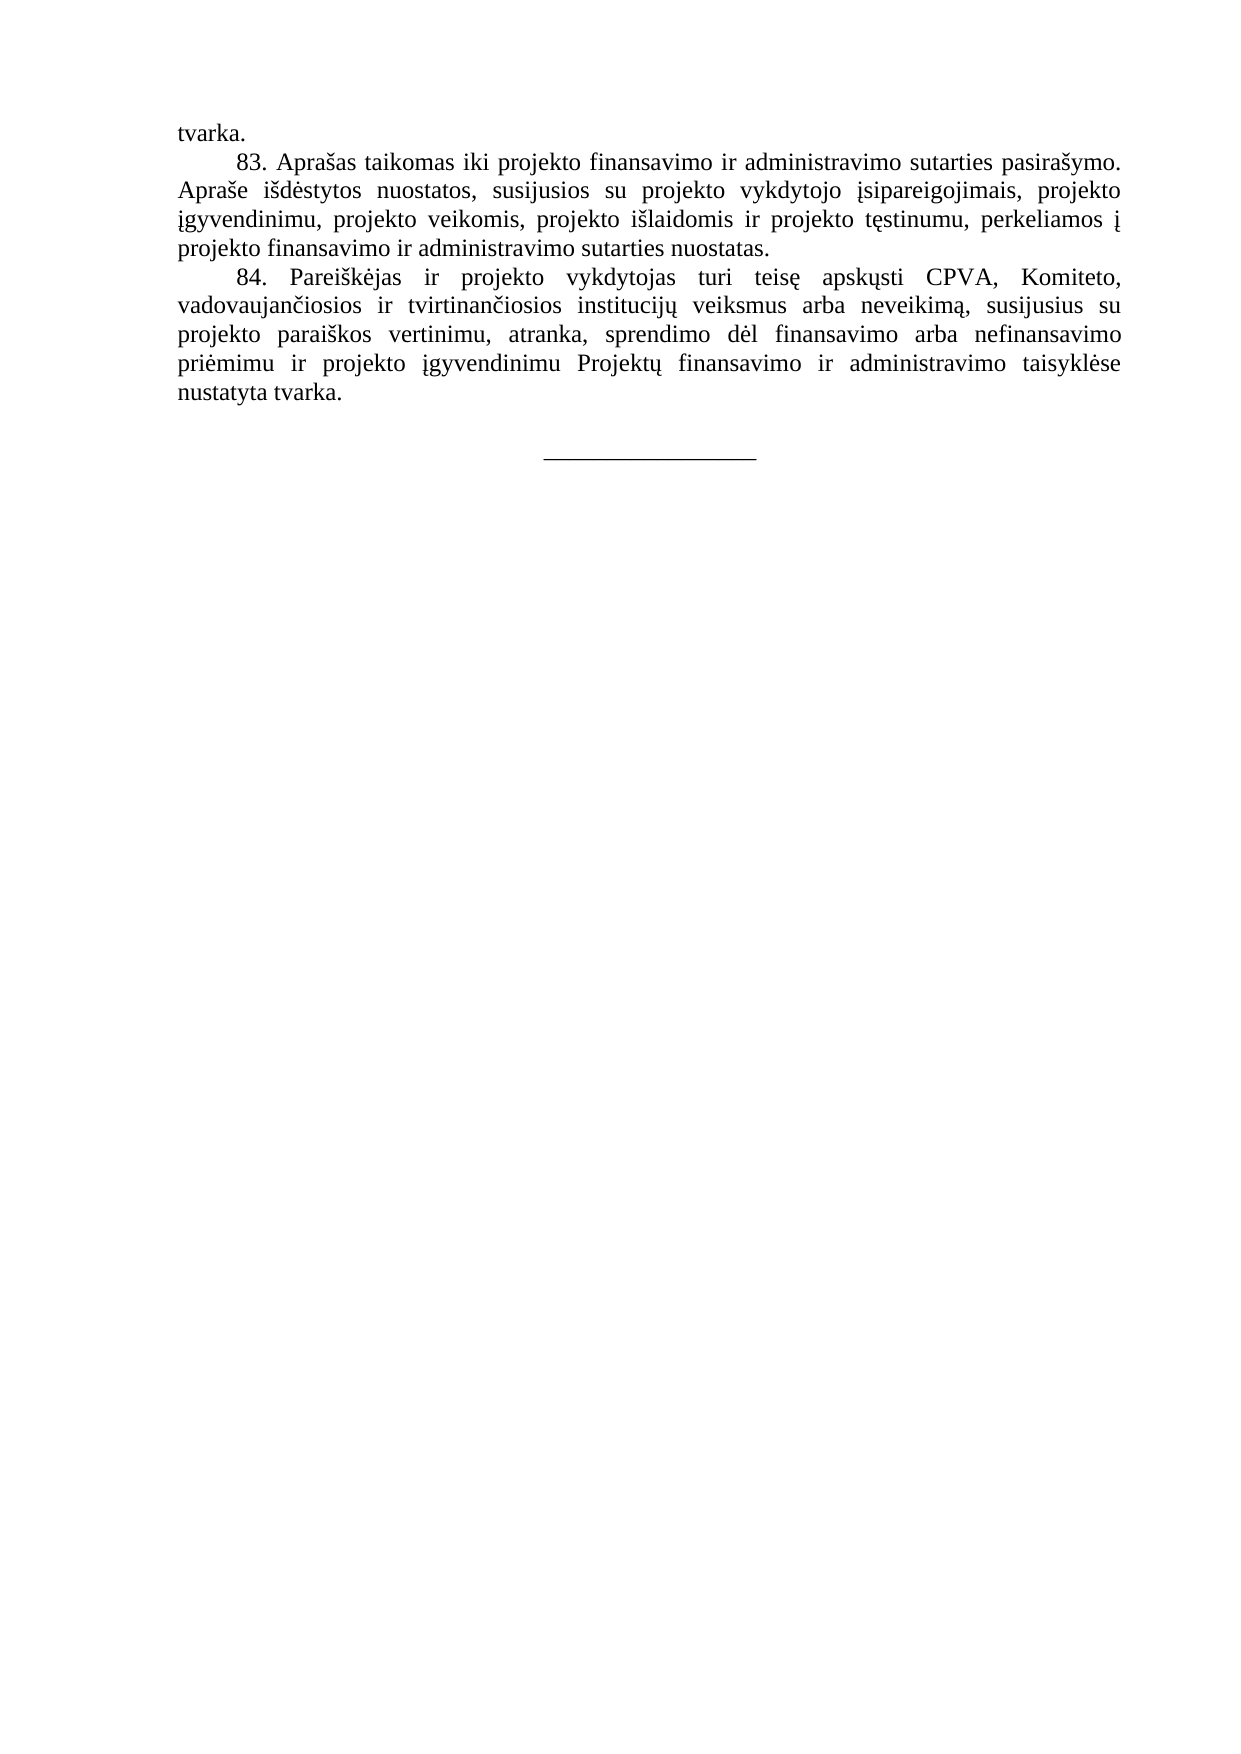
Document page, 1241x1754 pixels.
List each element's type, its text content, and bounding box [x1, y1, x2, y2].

text 83. Aprašas taikomas iki projekto finansavimo ir administravimo sutarties pasirašymo. Apraše išdėstytos nuostatos, susijusios su projekto vykdytojo įsipareigojimais, projekto įgyvendinimu, projekto veikomis, projekto išlaidomis ir projekto tęstinumu, perkeliamos į projekto finansavimo ir administravimo sutarties nuostatas. [177, 147, 1122, 262]
text _________________ [177, 434, 1122, 463]
text tvarka. [177, 118, 1122, 147]
text 84. Pareiškėjas ir projekto vykdytojas turi teisę apskųsti CPVA, Komiteto, vadovaujančiosios ir tvirtinančiosios institucijų veiksmus arba neveikimą, susijusius su projekto paraiškos vertinimu, atranka, sprendimo dėl finansavimo arba nefinansavimo priėmimu ir projekto įgyvendinimu Projektų finansavimo ir administravimo taisyklėse nustatyta tvarka. [177, 262, 1122, 406]
